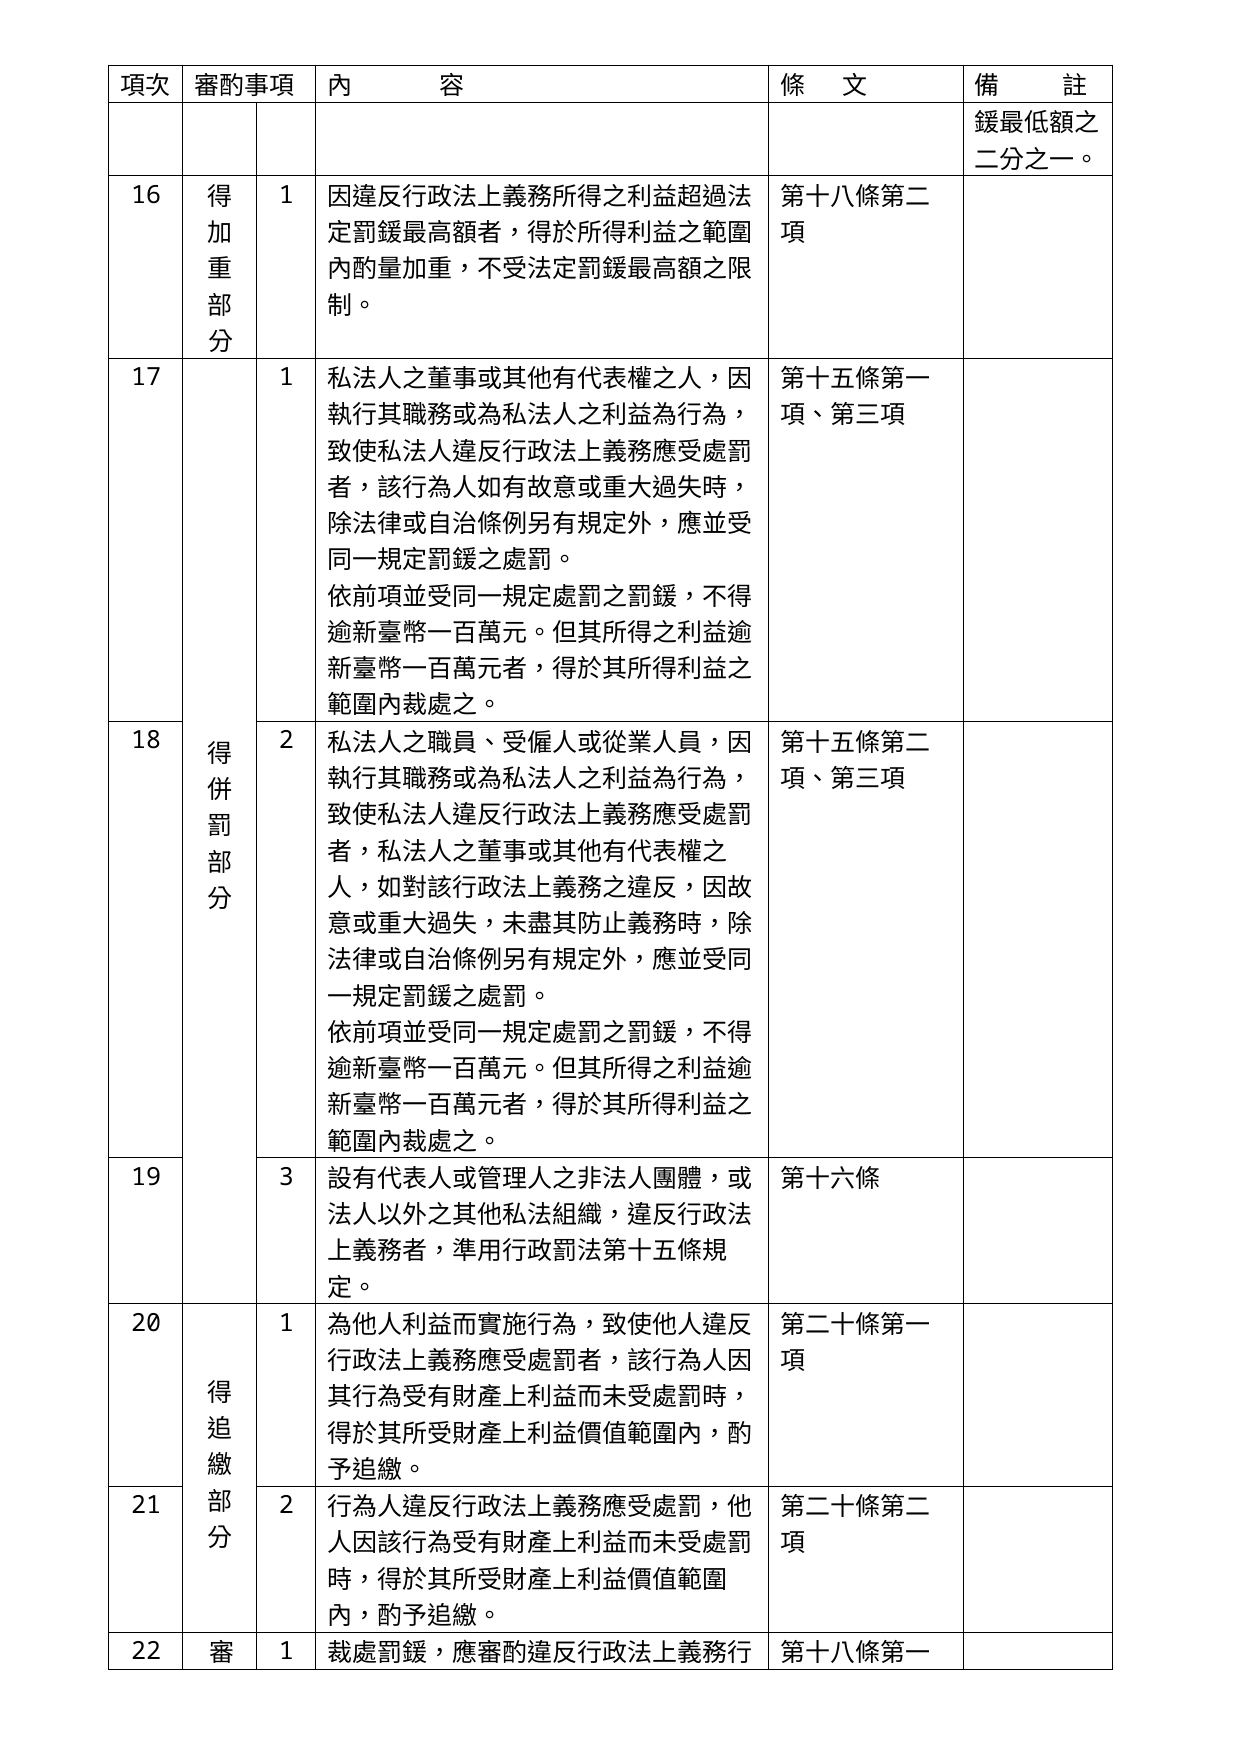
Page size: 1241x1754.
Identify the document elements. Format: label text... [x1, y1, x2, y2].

table_cell 3 [257, 1158, 315, 1303]
table_cell 1 [257, 176, 315, 358]
table_header 項次 [109, 66, 182, 102]
table_cell [964, 176, 1112, 358]
table_cell 21 [109, 1487, 182, 1632]
table_cell 第十八條第一 [769, 1633, 963, 1669]
table_header 條 文 [769, 66, 963, 102]
table_cell [964, 1487, 1112, 1632]
table_cell 為他人利益而實施行為，致使他人違反行政法上義務應受處罰者，該行為人因其行為受有財產上利益而未受處罰時，得於其所受財產上利益價值範圍內，酌予追繳。 [316, 1304, 768, 1486]
table_cell 私法人之董事或其他有代表權之人，因執行其職務或為私法人之利益為行為，致使私法人違反行政法上義務應受處罰者，該行為人如有故意或重大過失時，除法律或自治條例另有規定外，應並受同一規定罰鍰之處罰。 依前項並受同一規定處罰之罰鍰，不得逾新臺幣一百萬元。但其所得之利益逾新臺幣一百萬元者，得於其所得利益之範圍內裁處之。 [316, 359, 768, 721]
table_header 審酌事項 [183, 66, 315, 102]
table_header 內 容 [316, 66, 768, 102]
table_cell [257, 103, 315, 175]
table_cell 1 [257, 1633, 315, 1669]
table_cell 22 [109, 1633, 182, 1669]
table_cell 得 併 罰 部 分 [183, 359, 256, 1303]
table_cell 第十五條第一項、第三項 [769, 359, 963, 721]
table_cell 因違反行政法上義務所得之利益超過法定罰鍰最高額者，得於所得利益之範圍內酌量加重，不受法定罰鍰最高額之限制。 [316, 176, 768, 358]
table_cell [183, 103, 256, 175]
table_cell [964, 359, 1112, 721]
table_cell [964, 1158, 1112, 1303]
table_cell 第十八條第二項 [769, 176, 963, 358]
table_cell 17 [109, 359, 182, 721]
table_cell 設有代表人或管理人之非法人團體，或法人以外之其他私法組織，違反行政法上義務者，準用行政罰法第十五條規定。 [316, 1158, 768, 1303]
table_cell [316, 103, 768, 175]
table_cell [109, 103, 182, 175]
table_cell 審 [183, 1633, 256, 1669]
table_cell 16 [109, 176, 182, 358]
table_cell 19 [109, 1158, 182, 1303]
table_cell 第二十條第二項 [769, 1487, 963, 1632]
table_cell [769, 103, 963, 175]
table_cell 18 [109, 722, 182, 1157]
table_cell [964, 722, 1112, 1157]
table_cell 私法人之職員、受僱人或從業人員，因執行其職務或為私法人之利益為行為，致使私法人違反行政法上義務應受處罰者，私法人之董事或其他有代表權之人，如對該行政法上義務之違反，因故意或重大過失，未盡其防止義務時，除法律或自治條例另有規定外，應並受同一規定罰鍰之處罰。 依前項並受同一規定處罰之罰鍰，不得逾新臺幣一百萬元。但其所得之利益逾新臺幣一百萬元者，得於其所得利益之範圍內裁處之。 [316, 722, 768, 1157]
table_cell 20 [109, 1304, 182, 1486]
table_cell 1 [257, 359, 315, 721]
table_cell 鍰最低額之二分之一。 [964, 103, 1112, 175]
table_cell 第十五條第二項、第三項 [769, 722, 963, 1157]
table_cell 裁處罰鍰，應審酌違反行政法上義務行 [316, 1633, 768, 1669]
table_cell 得 加 重 部 分 [183, 176, 256, 358]
table_cell 2 [257, 1487, 315, 1632]
table_cell 第十六條 [769, 1158, 963, 1303]
table_cell 2 [257, 722, 315, 1157]
table_cell [964, 1633, 1112, 1669]
table_cell 1 [257, 1304, 315, 1486]
table_cell 第二十條第一項 [769, 1304, 963, 1486]
table_cell 行為人違反行政法上義務應受處罰，他人因該行為受有財產上利益而未受處罰時，得於其所受財產上利益價值範圍內，酌予追繳。 [316, 1487, 768, 1632]
table_cell [964, 1304, 1112, 1486]
table_header 備 註 [964, 66, 1112, 102]
table_cell 得 追 繳 部 分 [183, 1304, 256, 1632]
